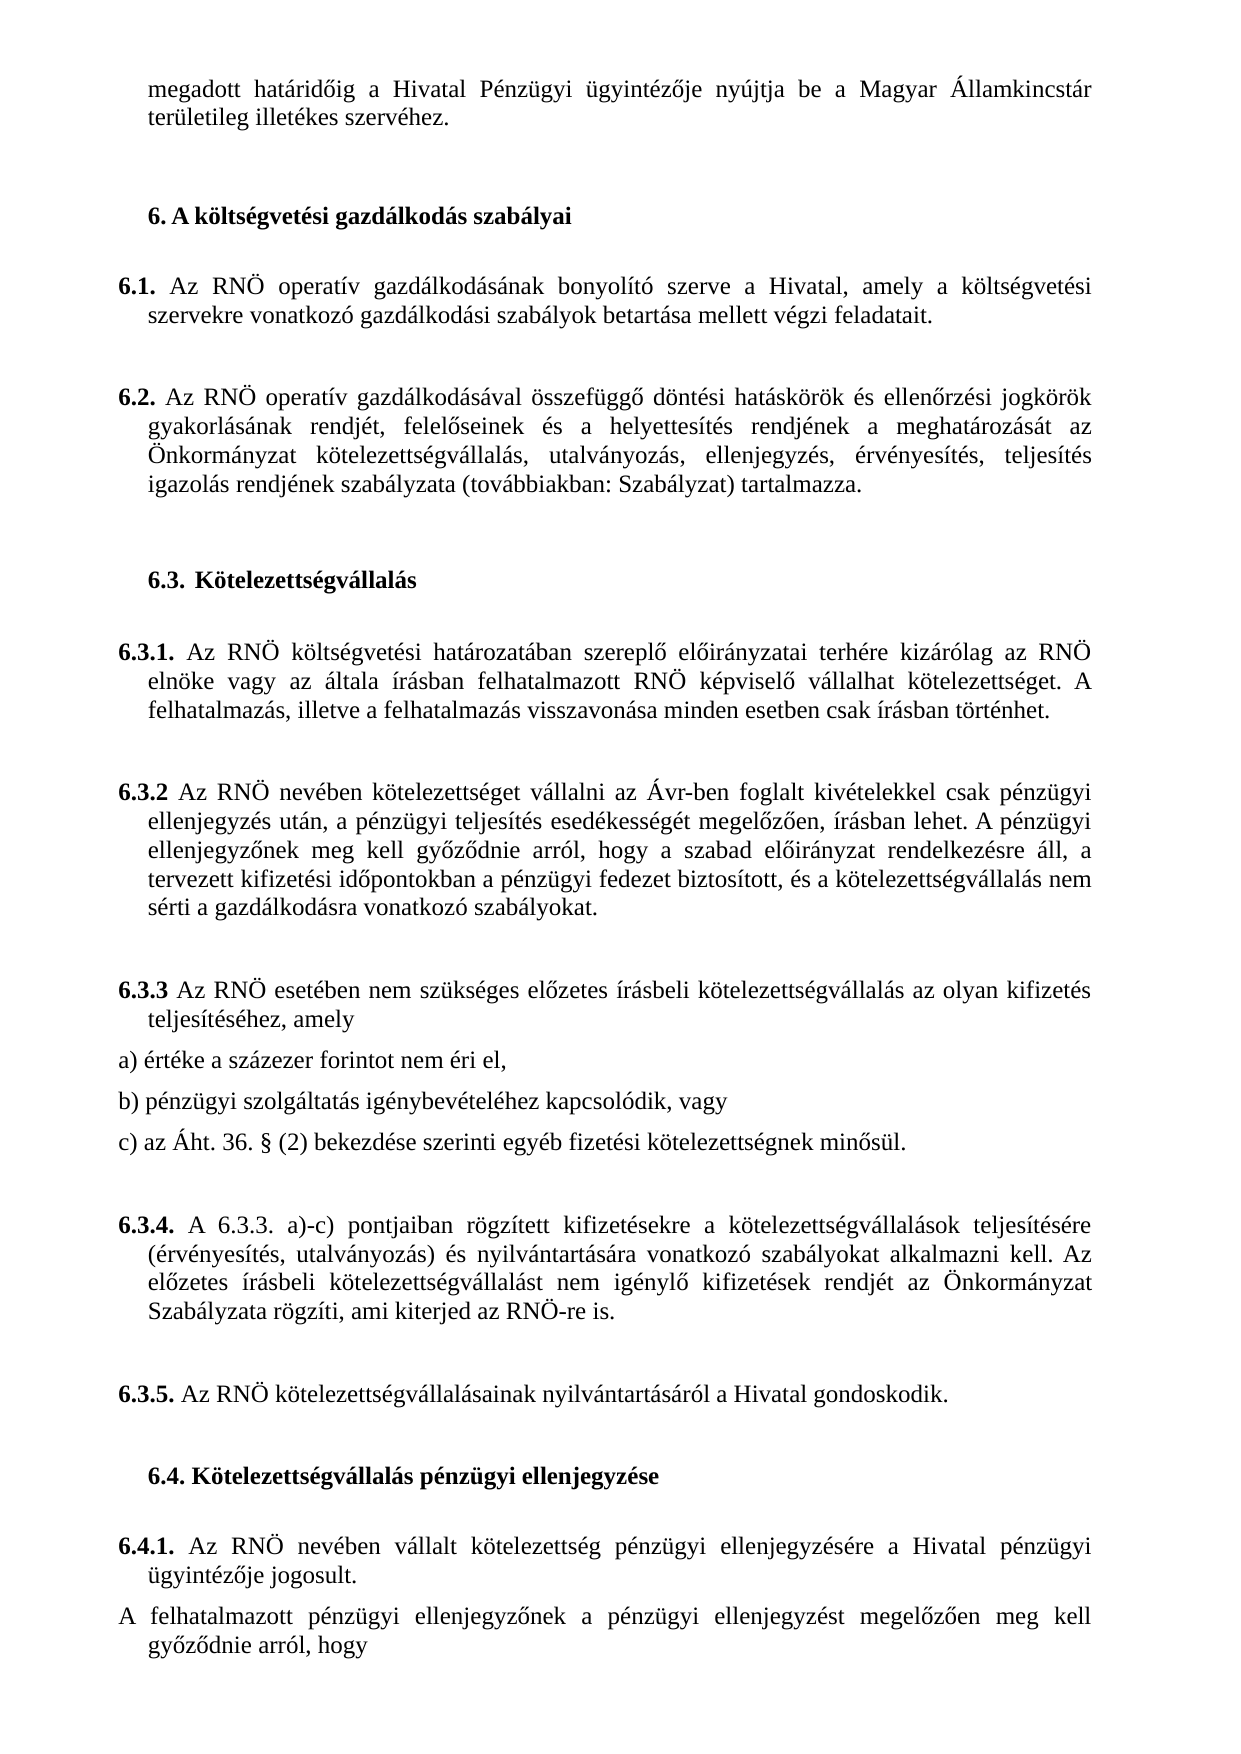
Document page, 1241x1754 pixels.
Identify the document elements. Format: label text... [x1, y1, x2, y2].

text megadott határidőig a Hivatal Pénzügyi ügyintézője nyújtja be a Magyar Államkincstár területileg illetékes szervéhez. [118, 74, 1093, 131]
text 6.3.1. Az RNÖ költségvetési határozatában szereplő előirányzatai terhére kizárólag az RNÖ elnöke vagy az általa írásban felhatalmazott RNÖ képviselő vállalhat kötelezettséget. A felhatalmazás, illetve a felhatalmazás visszavonása minden esetben csak írásban történhet. [118, 637, 1093, 724]
subtitle 6.3. Kötelezettségvállalás [148, 553, 1093, 596]
text 6.4.1. Az RNÖ nevében vállalt kötelezettség pénzügyi ellenjegyzésére a Hivatal pénzügyi ügyintézője jogosult. [118, 1531, 1093, 1589]
text c) az Áht. 36. § (2) bekezdése szerinti egyéb fizetési kötelezettségnek minősül. [118, 1127, 1093, 1156]
text a) értéke a százezer forintot nem éri el, [118, 1045, 1093, 1074]
text A felhatalmazott pénzügyi ellenjegyzőnek a pénzügyi ellenjegyzést megelőzően meg kell győződnie arról, hogy [118, 1601, 1093, 1659]
text 6.3.2 Az RNÖ nevében kötelezettséget vállalni az Ávr-ben foglalt kivételekkel csak pénzügyi ellenjegyzés után, a pénzügyi teljesítés esedékességét megelőzően, írásban lehet. A pénzügyi ellenjegyzőnek meg kell győződnie arról, hogy a szabad előirányzat rendelkezésre áll, a tervezett kifizetési időpontokban a pénzügyi fedezet biztosított, és a kötelezettségvállalás nem sérti a gazdálkodásra vonatkozó szabályokat. [118, 777, 1093, 921]
text b) pénzügyi szolgáltatás igénybevételéhez kapcsolódik, vagy [118, 1086, 1093, 1115]
text 6.1. Az RNÖ operatív gazdálkodásának bonyolító szerve a Hivatal, amely a költségvetési szervekre vonatkozó gazdálkodási szabályok betartása mellett végzi feladatait. [118, 271, 1093, 329]
text 6.2. Az RNÖ operatív gazdálkodásával összefüggő döntési hatáskörök és ellenőrzési jogkörök gyakorlásának rendjét, felelőseinek és a helyettesítés rendjének a meghatározását az Önkormányzat kötelezettségvállalás, utalványozás, ellenjegyzés, érvényesítés, teljesítés igazolás rendjének szabályzata (továbbiakban: Szabályzat) tartalmazza. [118, 382, 1093, 497]
subtitle 6.4. Kötelezettségvállalás pénzügyi ellenjegyzése [148, 1461, 1093, 1490]
text 6.3.5. Az RNÖ kötelezettségvállalásainak nyilvántartásáról a Hivatal gondoskodik. [118, 1379, 1093, 1407]
text 6.3.4. A 6.3.3. a)-c) pontjaiban rögzített kifizetésekre a kötelezettségvállalások teljesítésére (érvényesítés, utalványozás) és nyilvántartására vonatkozó szabályokat alkalmazni kell. Az előzetes írásbeli kötelezettségvállalást nem igénylő kifizetések rendjét az Önkormányzat Szabályzata rögzíti, ami kiterjed az RNÖ-re is. [118, 1210, 1093, 1325]
text 6.3.3 Az RNÖ esetében nem szükséges előzetes írásbeli kötelezettségvállalás az olyan kifizetés teljesítéséhez, amely [118, 975, 1093, 1032]
subtitle 6. A költségvetési gazdálkodás szabályai [148, 201, 1093, 230]
